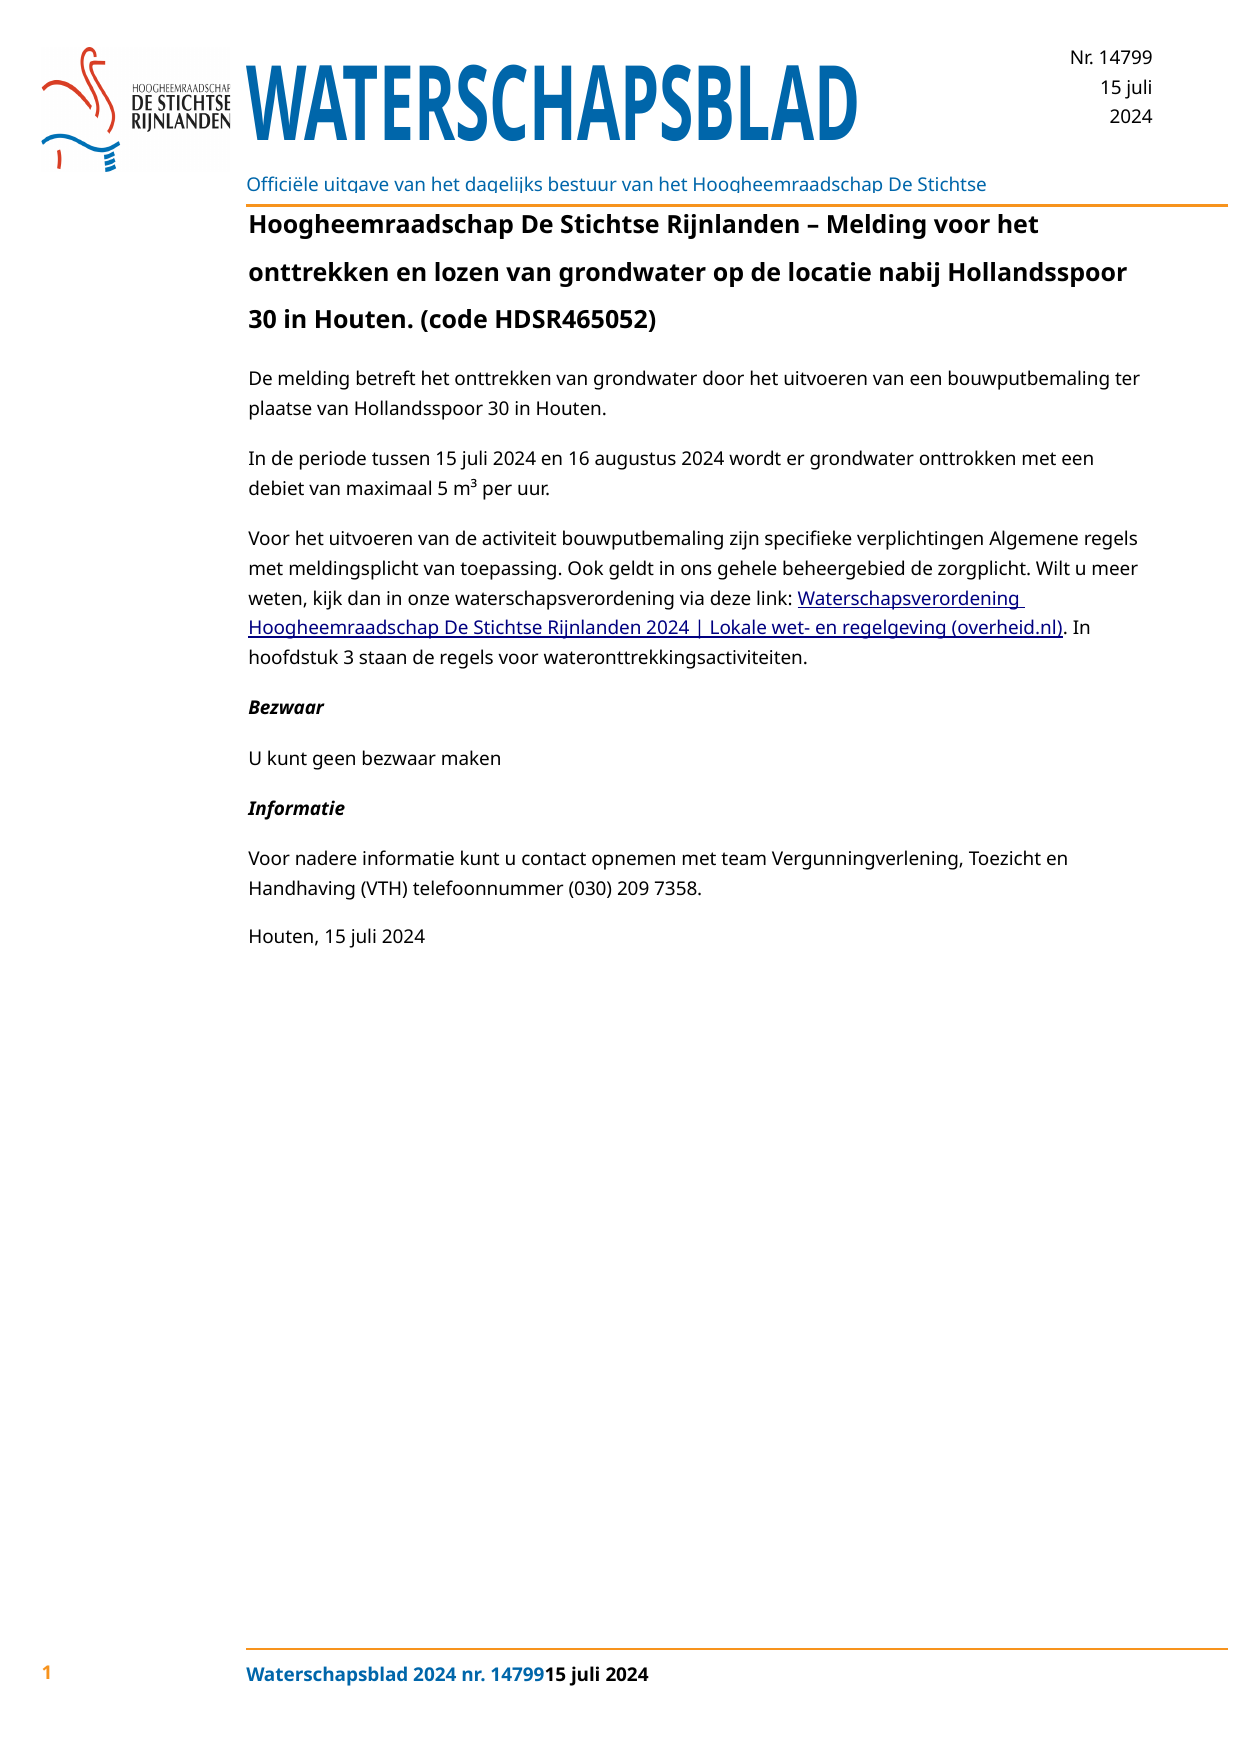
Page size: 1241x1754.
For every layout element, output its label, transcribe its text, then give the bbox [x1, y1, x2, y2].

text Bezwaar [248, 694, 1152, 720]
text Hoogheemraadschap De Stichtse Rijnlanden – Melding voor het onttrekken en lozen van grondwater op de locatie nabij Hollandsspoor 30 in Houten. (code HDSR465052) [248, 207, 1152, 336]
text Voor het uitvoeren van de activiteit bouwputbemaling zijn specifieke verplichtingen Algemene regels met meldingsplicht van toepassing. Ook geldt in ons gehele beheergebied de zorgplicht. Wilt u meer weten, kijk dan in onze waterschapsverordening via deze link: Waterschapsverordening Hoogheemraadschap De Stichtse Rijnlanden 2024 | Lokale wet- en regelgeving (overheid.nl). In hoofdstuk 3 staan de regels voor wateronttrekkingsactiviteiten. [248, 526, 1152, 669]
text U kunt geen bezwaar maken [248, 745, 1152, 770]
text In de periode tussen 15 juli 2024 en 16 augustus 2024 wordt er grondwater onttrokken met een debiet van maximaal 5 m³ per uur. [248, 446, 1152, 501]
text Informatie [248, 795, 1152, 821]
picture [41, 47, 231, 172]
text Houten, 15 juli 2024 [248, 923, 1152, 949]
text De melding betreft het onttrekken van grondwater door het uitvoeren van een bouwputbemaling ter plaatse van Hollandsspoor 30 in Houten. [248, 366, 1152, 421]
text Voor nadere informatie kunt u contact opnemen met team Vergunningverlening, Toezicht en Handhaving (VTH) telefoonnummer (030) 209 7358. [248, 846, 1152, 901]
